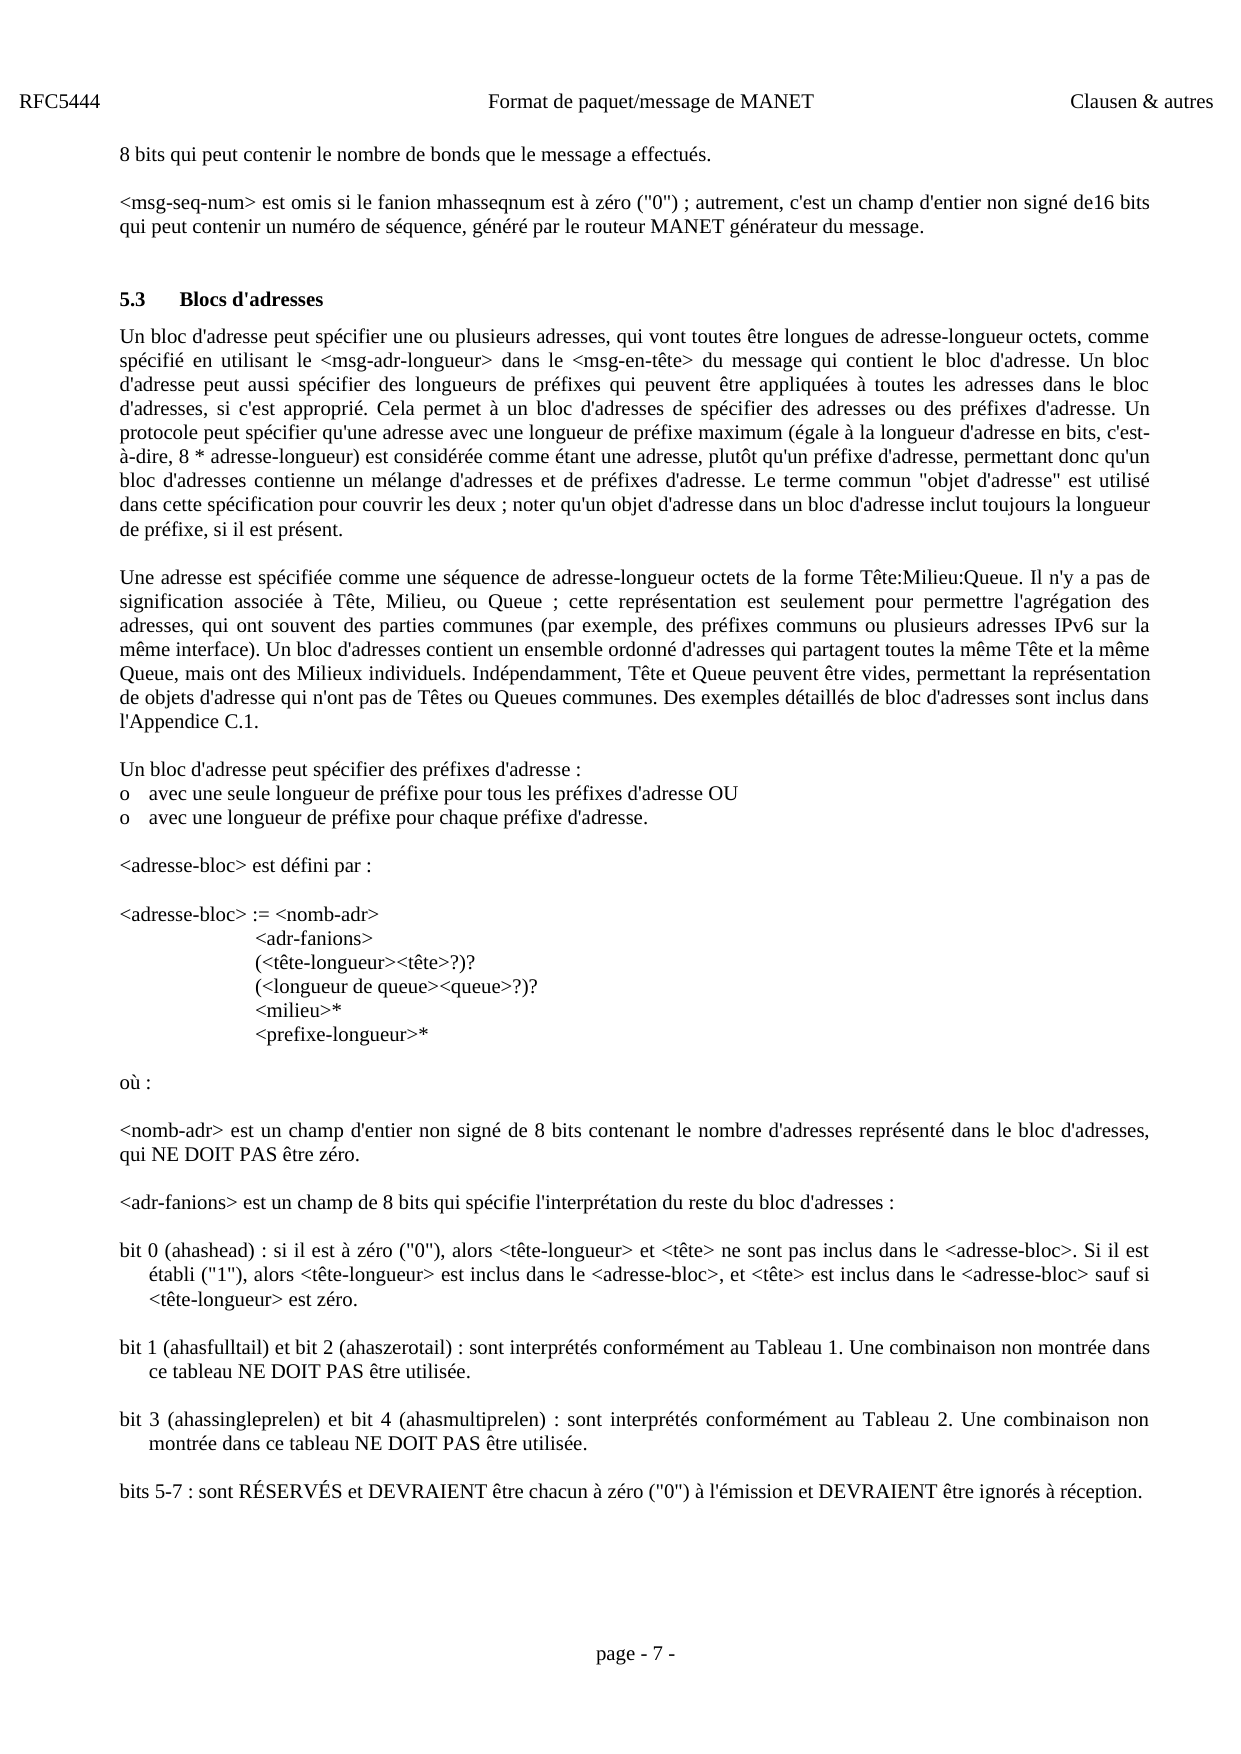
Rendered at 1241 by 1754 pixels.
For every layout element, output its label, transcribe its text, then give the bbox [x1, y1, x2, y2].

text bit 3 (ahassingleprelen) et bit 4 (ahasmultiprelen) : sont interprétés conformément au Tableau 2. Une combinaison non montrée dans ce tableau NE DOIT PAS être utilisée. [119, 1407, 1152, 1455]
text <prefixe-longueur>* [119, 1022, 1152, 1046]
text o avec une longueur de préfixe pour chaque préfixe d'adresse. [119, 805, 1152, 829]
text Un bloc d'adresse peut spécifier une ou plusieurs adresses, qui vont toutes être longues de adresse-longueur octets, comme spécifié en utilisant le <msg-adr-longueur> dans le <msg-en-tête> du message qui contient le bloc d'adresse. Un bloc d'adresse peut aussi spécifier des longueurs de préfixes qui peuvent être appliquées à toutes les adresses dans le bloc d'adresses, si c'est approprié. Cela permet à un bloc d'adresses de spécifier des adresses ou des préfixes d'adresse. Un protocole peut spécifier qu'une adresse avec une longueur de préfixe maximum (égale à la longueur d'adresse en bits, c'est-à-dire, 8 * adresse-longueur) est considérée comme étant une adresse, plutôt qu'un préfixe d'adresse, permettant donc qu'un bloc d'adresses contienne un mélange d'adresses et de préfixes d'adresse. Le terme commun "objet d'adresse" est utilisé dans cette spécification pour couvrir les deux ; noter qu'un objet d'adresse dans un bloc d'adresse inclut toujours la longueur de préfixe, si il est présent. [119, 324, 1152, 541]
text <adr-fanions> [119, 926, 1152, 949]
text (<tête-longueur><tête>?)? [119, 949, 1152, 974]
text (<longueur de queue><queue>?)? [119, 974, 1152, 998]
text bit 0 (ahashead) : si il est à zéro ("0"), alors <tête-longueur> et <tête> ne sont pas inclus dans le <adresse-bloc>. Si il est établi ("1"), alors <tête-longueur> est inclus dans le <adresse-bloc>, et <tête> est inclus dans le <adresse-bloc> sauf si <tête-longueur> est zéro. [119, 1238, 1152, 1311]
text <nomb-adr> est un champ d'entier non signé de 8 bits contenant le nombre d'adresses représenté dans le bloc d'adresses, qui NE DOIT PAS être zéro. [119, 1118, 1152, 1166]
text bits 5-7 : sont RÉSERVÉS et DEVRAIENT être chacun à zéro ("0") à l'émission et DEVRAIENT être ignorés à réception. [119, 1479, 1152, 1503]
text Un bloc d'adresse peut spécifier des préfixes d'adresse : [119, 757, 1152, 781]
text <adresse-bloc> := <nomb-adr> [119, 901, 1152, 926]
subtitle 5.3 Blocs d'adresses [119, 287, 1152, 311]
text <msg-seq-num> est omis si le fanion mhasseqnum est à zéro ("0") ; autrement, c'est un champ d'entier non signé de16 bits qui peut contenir un numéro de séquence, généré par le routeur MANET générateur du message. [119, 190, 1152, 238]
text bit 1 (ahasfulltail) et bit 2 (ahaszerotail) : sont interprétés conformément au Tableau 1. Une combinaison non montrée dans ce tableau NE DOIT PAS être utilisée. [119, 1334, 1152, 1383]
text <milieu>* [119, 998, 1152, 1022]
text o avec une seule longueur de préfixe pour tous les préfixes d'adresse OU [119, 781, 1152, 805]
text <adresse-bloc> est défini par : [119, 853, 1152, 877]
text <adr-fanions> est un champ de 8 bits qui spécifie l'interprétation du reste du bloc d'adresses : [119, 1190, 1152, 1214]
text où : [119, 1070, 1152, 1094]
text 8 bits qui peut contenir le nombre de bonds que le message a effectués. [119, 142, 1152, 166]
text Une adresse est spécifiée comme une séquence de adresse-longueur octets de la forme Tête:Milieu:Queue. Il n'y a pas de signification associée à Tête, Milieu, ou Queue ; cette représentation est seulement pour permettre l'agrégation des adresses, qui ont souvent des parties communes (par exemple, des préfixes communs ou plusieurs adresses IPv6 sur la même interface). Un bloc d'adresses contient un ensemble ordonné d'adresses qui partagent toutes la même Tête et la même Queue, mais ont des Milieux individuels. Indépendamment, Tête et Queue peuvent être vides, permettant la représentation de objets d'adresse qui n'ont pas de Têtes ou Queues communes. Des exemples détaillés de bloc d'adresses sont inclus dans l'Appendice C.1. [119, 564, 1152, 733]
